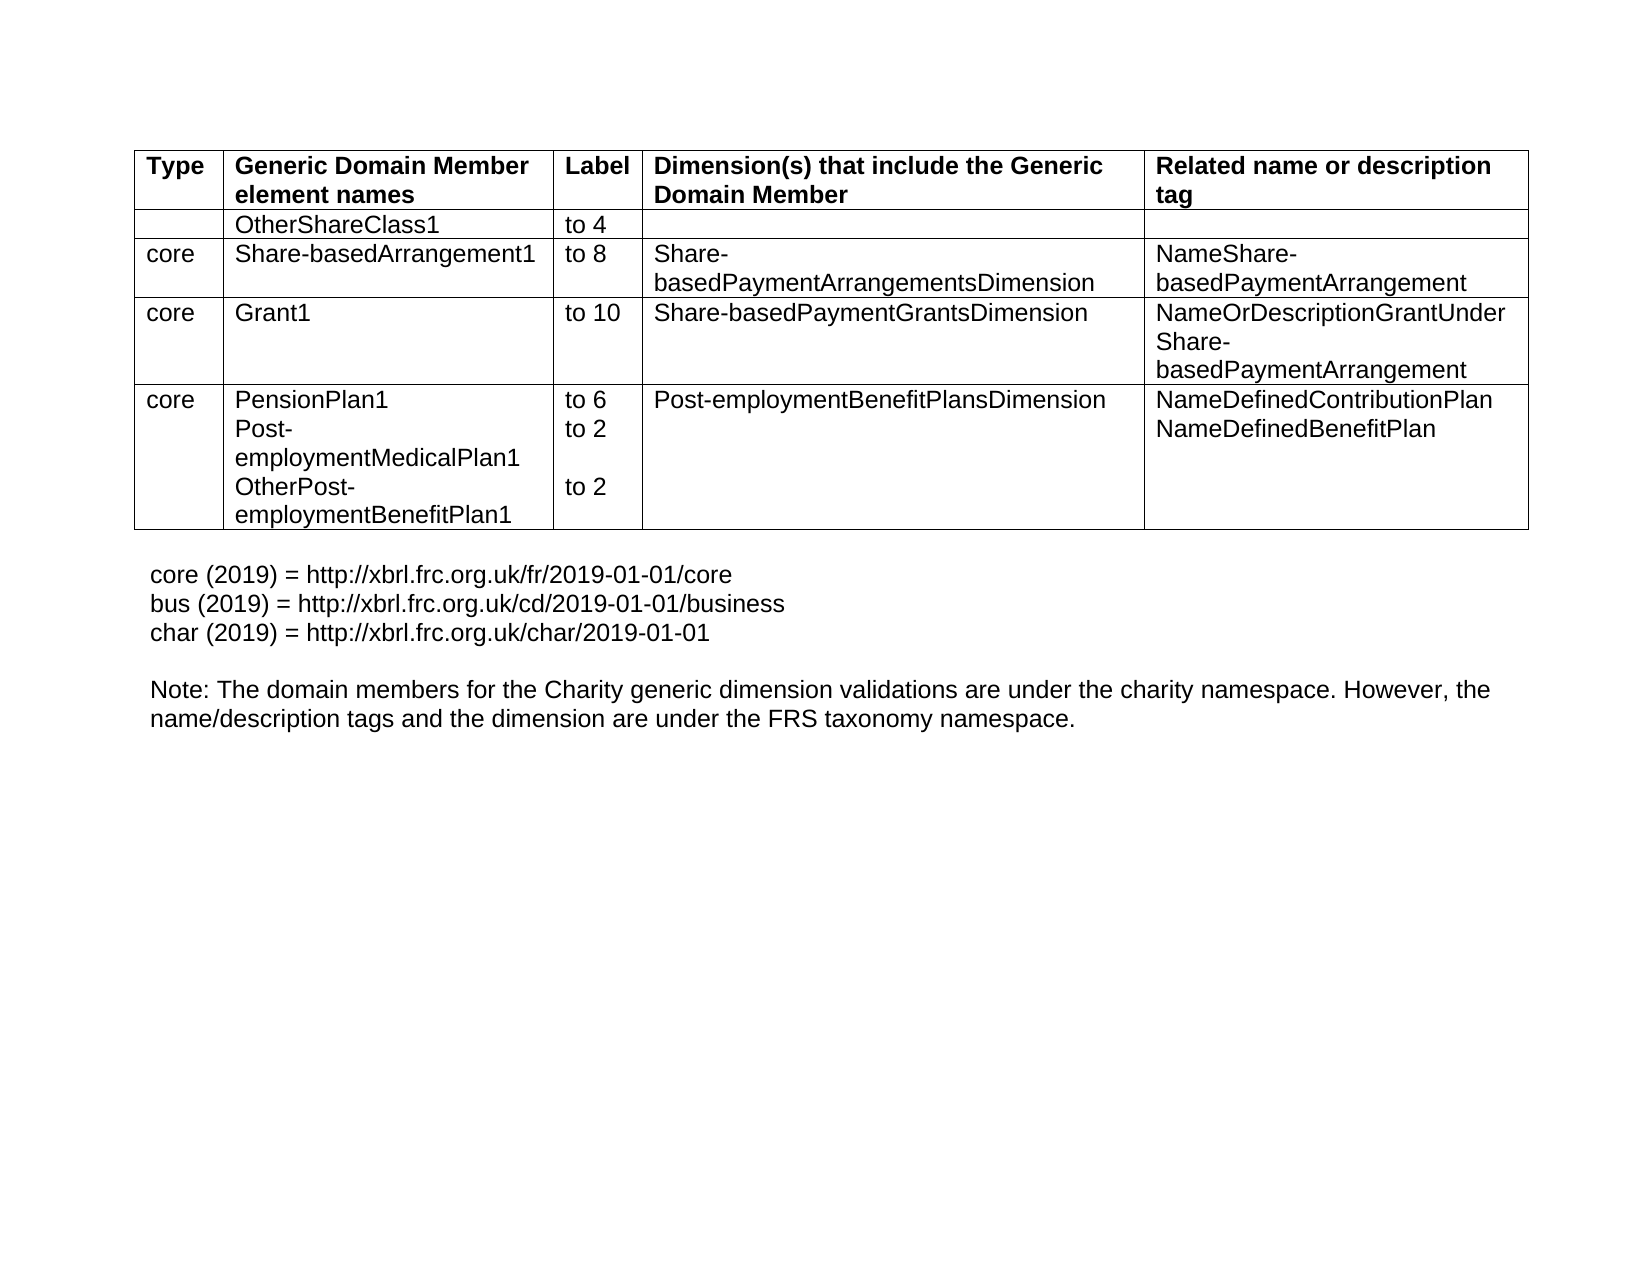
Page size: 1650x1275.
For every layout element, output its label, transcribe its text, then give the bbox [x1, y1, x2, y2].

table_header Related name or description tag [1145, 151, 1528, 208]
table_header Label [554, 151, 642, 208]
table_cell core [135, 298, 223, 384]
table_cell to 4 [554, 210, 642, 238]
table_cell [643, 210, 1144, 238]
table_cell [1145, 210, 1528, 238]
table_cell to 6 to 2 to 2 [554, 385, 642, 529]
table_cell core [135, 239, 223, 297]
table_cell OtherShareClass1 [224, 210, 553, 238]
text Note: The domain members for the Charity generic dimension validations are under the charity namespace. However, the name/description tags and the dimension are under the FRS taxonomy namespace. [150, 676, 1500, 733]
table_cell to 10 [554, 298, 642, 384]
table_cell [135, 210, 223, 238]
text bus (2019) = http://xbrl.frc.org.uk/cd/2019-01-01/business [150, 589, 1500, 618]
table_cell Post-employmentBenefitPlansDimension [643, 385, 1144, 529]
text char (2019) = http://xbrl.frc.org.uk/char/2019-01-01 [150, 618, 1500, 647]
table_header Dimension(s) that include the Generic Domain Member [643, 151, 1144, 208]
text core (2019) = http://xbrl.frc.org.uk/fr/2019-01-01/core [150, 561, 1500, 589]
table_cell Grant1 [224, 298, 553, 384]
table_cell Share-basedArrangement1 [224, 239, 553, 297]
table_cell to 8 [554, 239, 642, 297]
table_cell core [135, 385, 223, 529]
table_cell Share-basedPaymentGrantsDimension [643, 298, 1144, 384]
table_cell NameShare-basedPaymentArrangement [1145, 239, 1528, 297]
table_cell PensionPlan1 Post-employmentMedicalPlan1 OtherPost-employmentBenefitPlan1 [224, 385, 553, 529]
table_header Type [135, 151, 223, 208]
table_header Generic Domain Member element names [224, 151, 553, 208]
table_cell NameDefinedContributionPlan NameDefinedBenefitPlan [1145, 385, 1528, 529]
table_cell Share-basedPaymentArrangementsDimension [643, 239, 1144, 297]
table_cell NameOrDescriptionGrantUnderShare-basedPaymentArrangement [1145, 298, 1528, 384]
